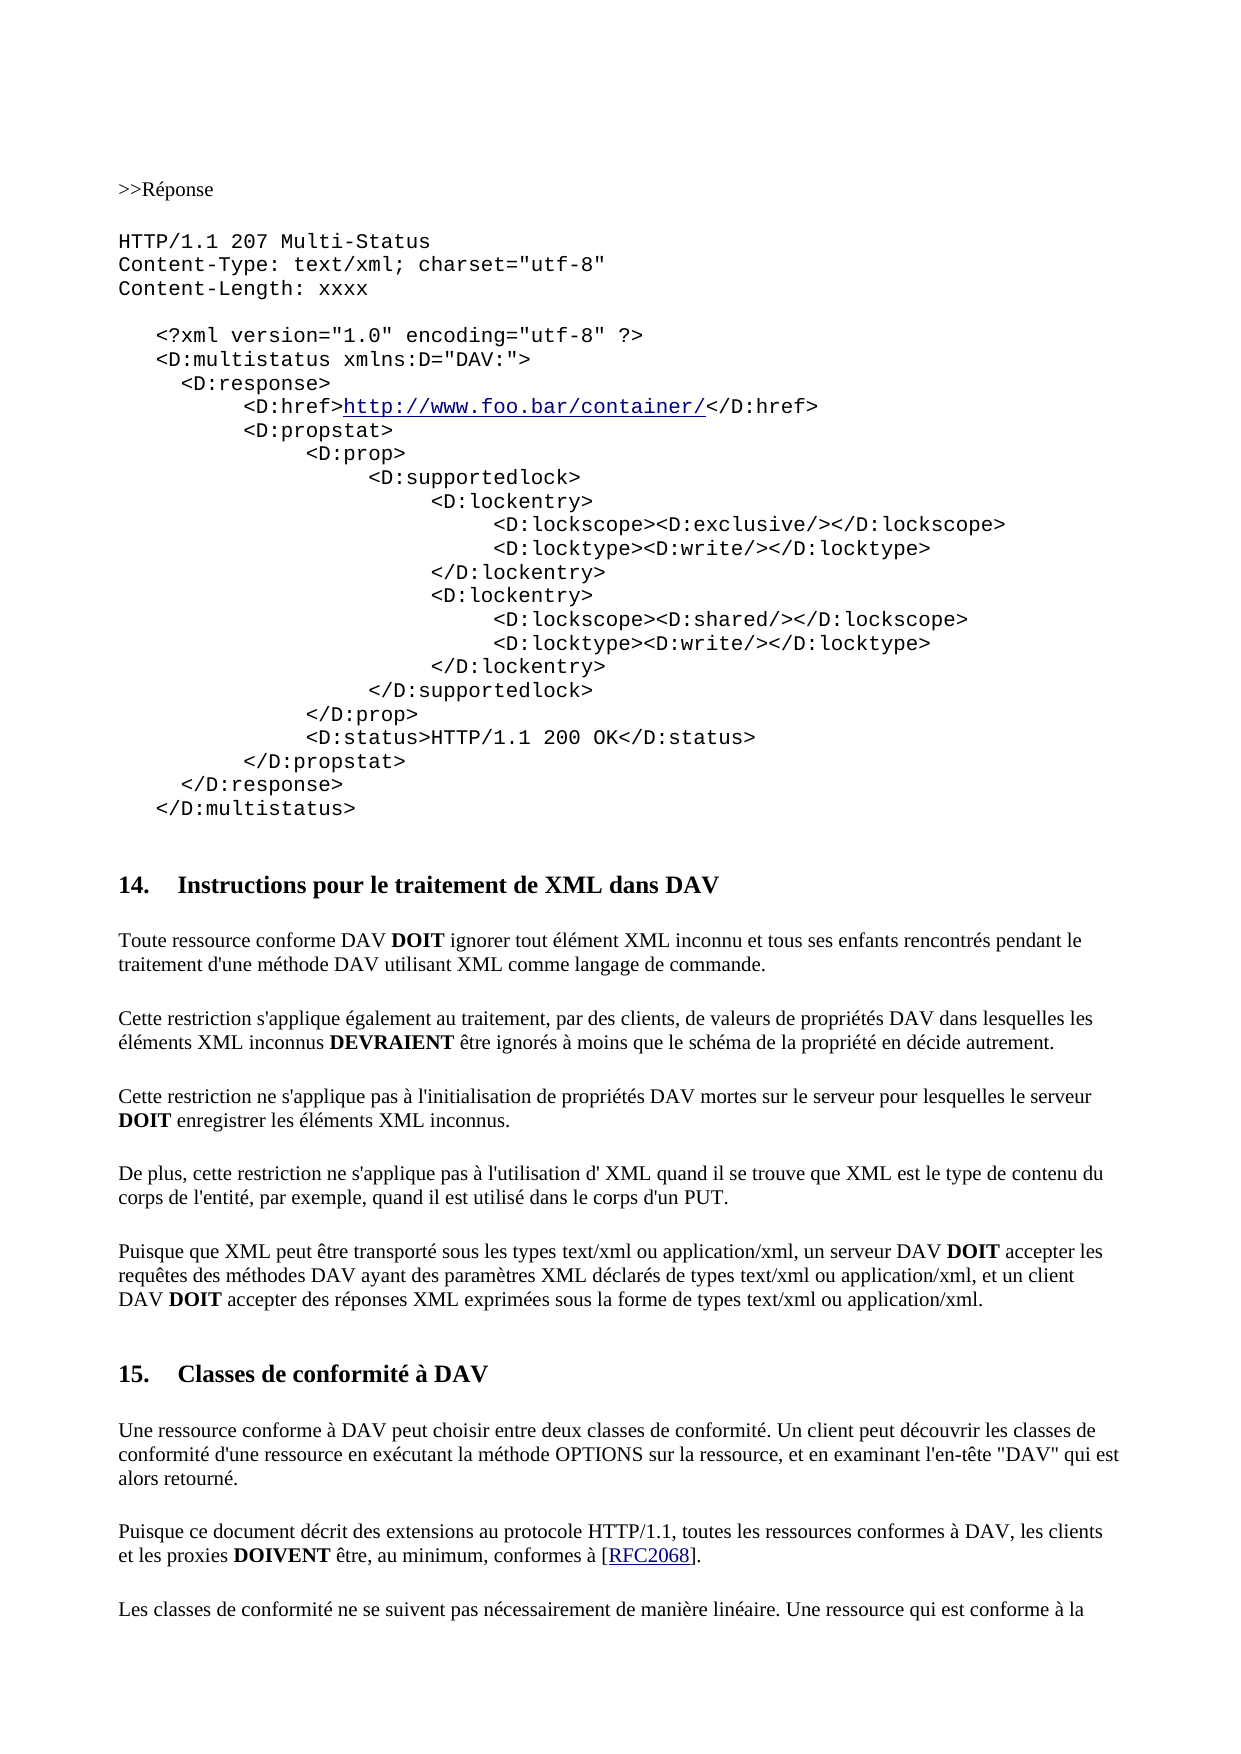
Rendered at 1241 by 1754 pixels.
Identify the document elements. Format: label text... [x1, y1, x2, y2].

text HTTP/1.1 207 Multi-Status Content-Type: text/xml; charset="utf-8" Content-Length: xxxx <?xml version="1.0" encoding="utf-8" ?> <D:multistatus xmlns:D="DAV:"> <D:response> <D:href>http://www.foo.bar/container/</D:href> <D:propstat> <D:prop> <D:supportedlock> <D:lockentry> <D:lockscope><D:exclusive/></D:lockscope> <D:locktype><D:write/></D:locktype> </D:lockentry> <D:lockentry> <D:lockscope><D:shared/></D:lockscope> <D:locktype><D:write/></D:locktype> </D:lockentry> </D:supportedlock> </D:prop> <D:status>HTTP/1.1 200 OK</D:status> </D:propstat> </D:response> </D:multistatus> [118, 231, 1122, 822]
text Puisque que XML peut être transporté sous les types text/xml ou application/xml, un serveur DAV DOIT accepter les requêtes des méthodes DAV ayant des paramètres XML déclarés de types text/xml ou application/xml, et un client DAV DOIT accepter des réponses XML exprimées sous la forme de types text/xml ou application/xml. [118, 1239, 1122, 1311]
text De plus, cette restriction ne s'applique pas à l'utilisation d' XML quand il se trouve que XML est le type de contenu du corps de l'entité, par exemple, quand il est utilisé dans le corps d'un PUT. [118, 1161, 1122, 1209]
text Une ressource conforme à DAV peut choisir entre deux classes de conformité. Un client peut découvrir les classes de conformité d'une ressource en exécutant la méthode OPTIONS sur la ressource, et en examinant l'en-tête "DAV" qui est alors retourné. [118, 1417, 1122, 1490]
text Toute ressource conforme DAV DOIT ignorer tout élément XML inconnu et tous ses enfants rencontrés pendant le traitement d'une méthode DAV utilisant XML comme langage de commande. [118, 928, 1122, 976]
text Cette restriction s'applique également au traitement, par des clients, de valeurs de propriétés DAV dans lesquelles les éléments XML inconnus DEVRAIENT être ignorés à moins que le schéma de la propriété en décide autrement. [118, 1006, 1122, 1054]
text >>Réponse [118, 177, 1122, 201]
subtitle 15. Classes de conformité à DAV [118, 1359, 1122, 1388]
text Cette restriction ne s'applique pas à l'initialisation de propriétés DAV mortes sur le serveur pour lesquelles le serveur DOIT enregistrer les éléments XML inconnus. [118, 1083, 1122, 1132]
subtitle 14. Instructions pour le traitement de XML dans DAV [118, 870, 1122, 899]
text Puisque ce document décrit des extensions au protocole HTTP/1.1, toutes les ressources conformes à DAV, les clients et les proxies DOIVENT être, au minimum, conformes à [RFC2068]. [118, 1519, 1122, 1567]
text Les classes de conformité ne se suivent pas nécessairement de manière linéaire. Une ressource qui est conforme à la [118, 1597, 1122, 1621]
